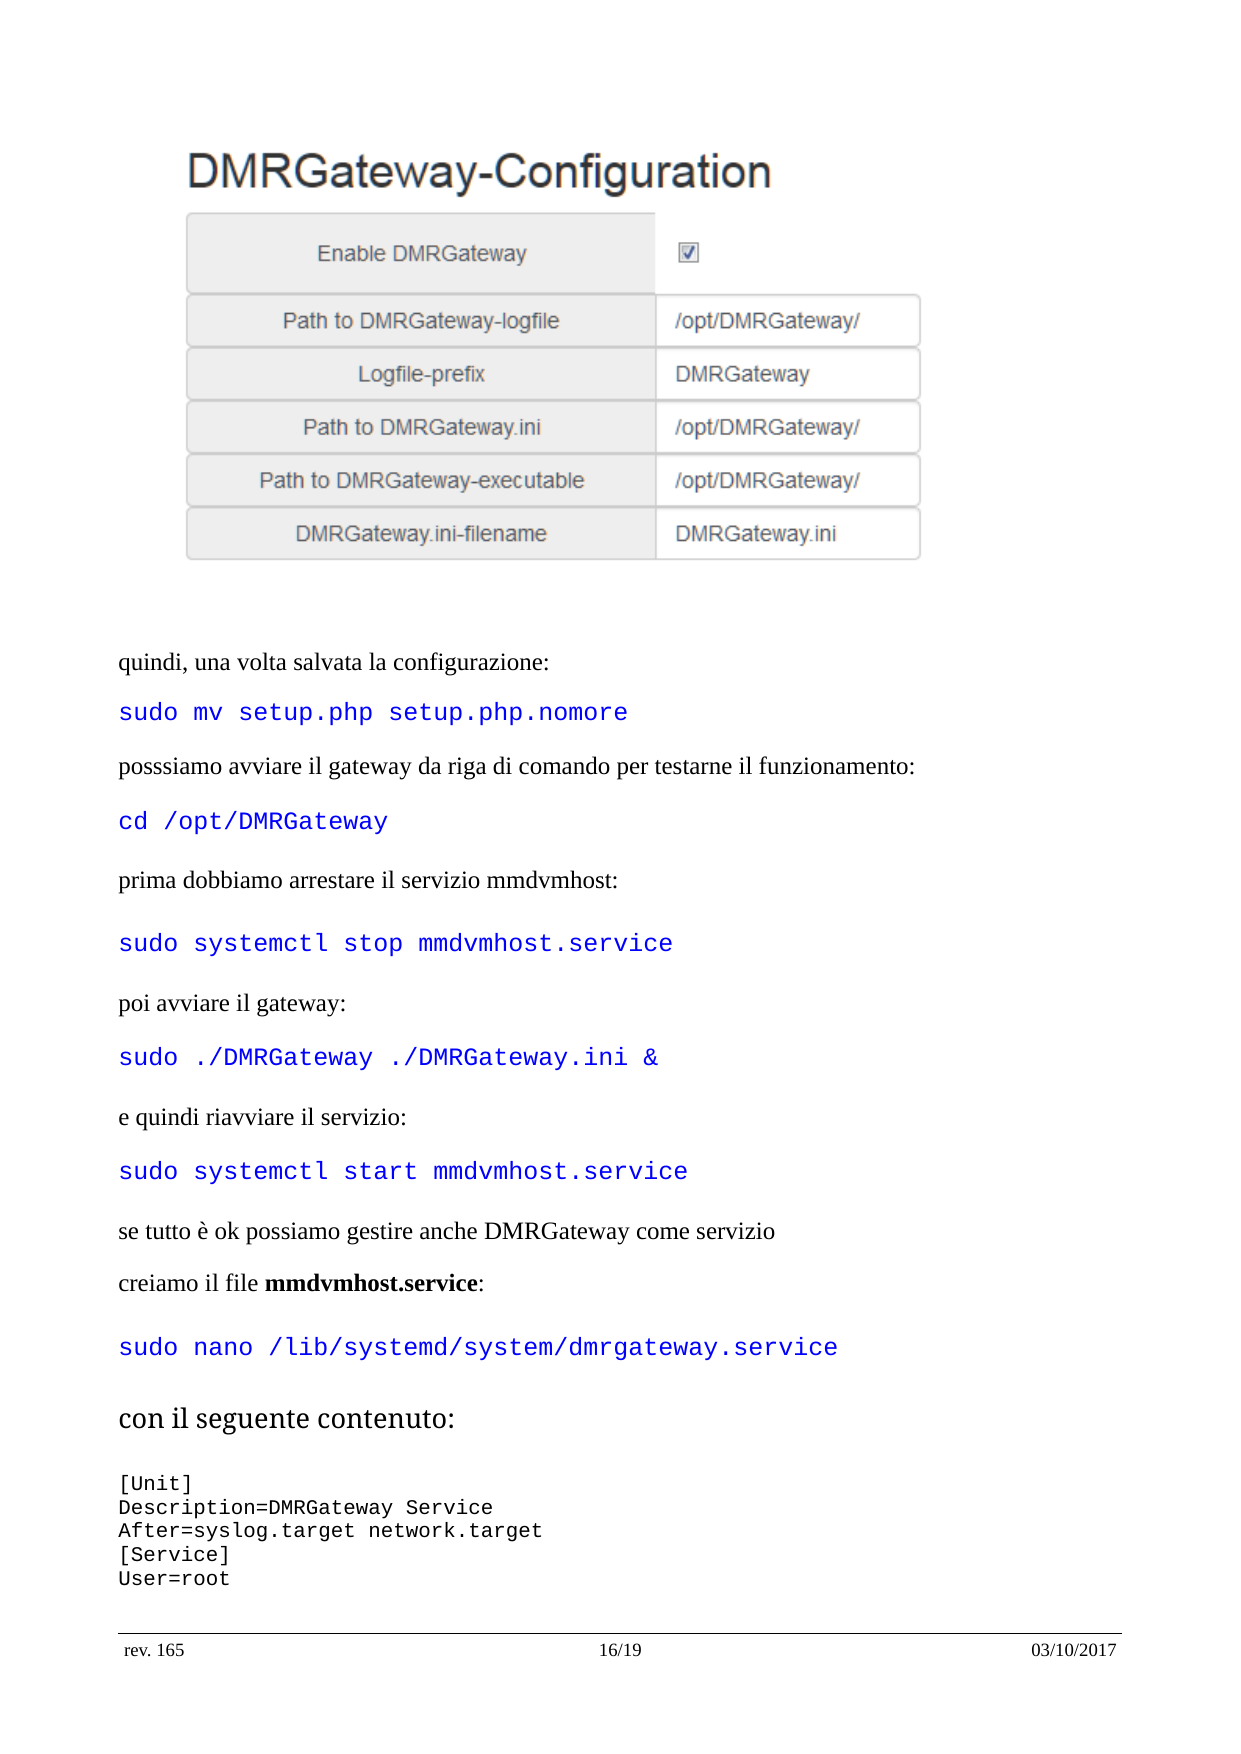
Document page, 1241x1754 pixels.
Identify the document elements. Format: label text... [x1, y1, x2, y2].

text e quindi riavviare il servizio: [118, 1102, 1122, 1131]
text After=syslog.target network.target [118, 1520, 1122, 1544]
text con il seguente contenuto: [118, 1399, 1122, 1436]
text sudo ./DMRGateway ./DMRGateway.ini & [118, 1045, 1122, 1073]
text sudo mv setup.php setup.php.nomore [118, 699, 1122, 728]
text sudo systemctl start mmdvmhost.service [118, 1159, 1122, 1187]
text quindi, una volta salvata la configurazione: [118, 647, 1122, 676]
text sudo systemctl stop mmdvmhost.service [118, 931, 1122, 959]
text poi avviare il gateway: [118, 988, 1122, 1016]
text se tutto è ok possiamo gestire anche DMRGateway come servizio [118, 1216, 1122, 1245]
text [Unit] [118, 1473, 1122, 1497]
text [Service] [118, 1544, 1122, 1568]
picture [152, 133, 979, 590]
text posssiamo avviare il gateway da riga di comando per testarne il funzionamento: [118, 751, 1122, 780]
text creiamo il file mmdvmhost.service: [118, 1268, 1122, 1297]
text User=root [118, 1568, 1122, 1591]
text Description=DMRGateway Service [118, 1497, 1122, 1520]
text prima dobbiamo arrestare il servizio mmdvmhost: [118, 865, 1122, 894]
text sudo nano /lib/systemd/system/dmrgateway.service [118, 1334, 1122, 1362]
text cd /opt/DMRGateway [118, 809, 1122, 837]
